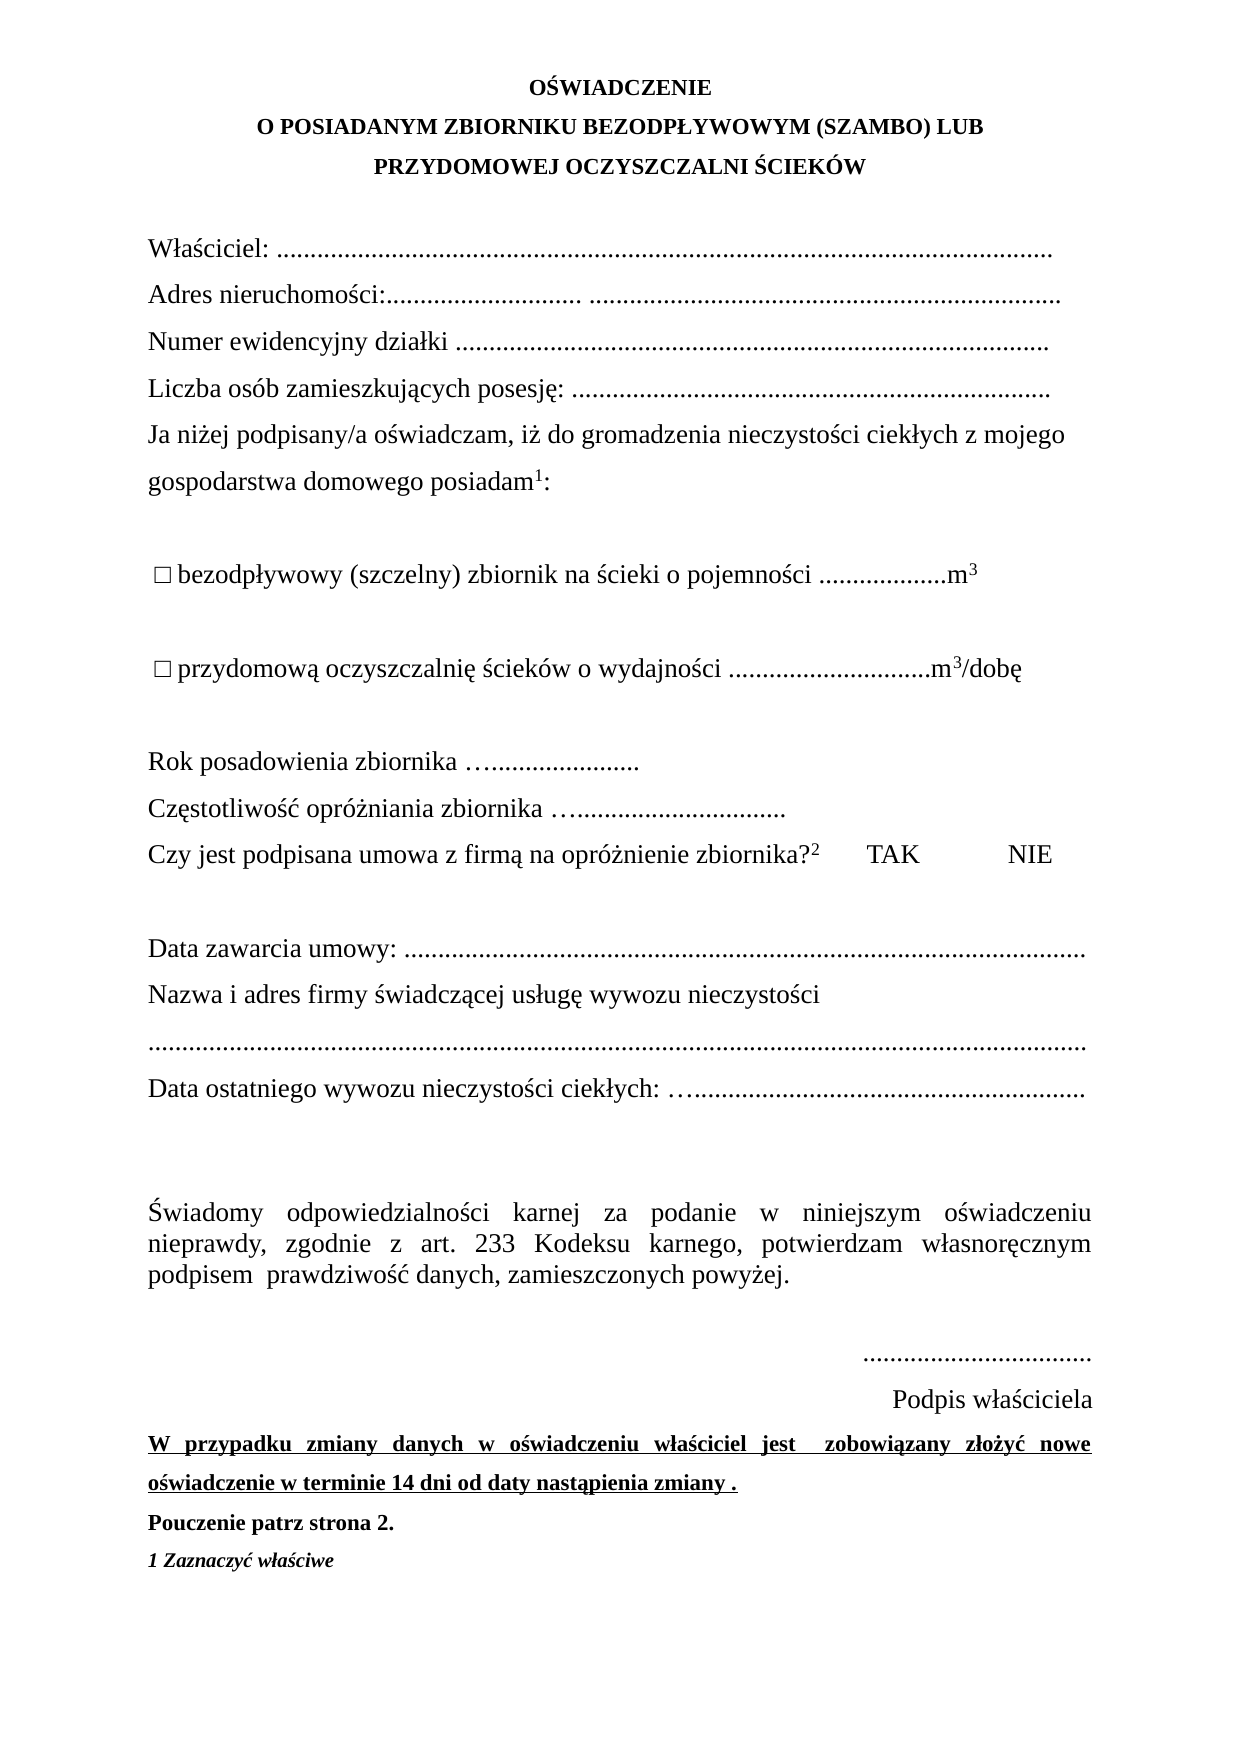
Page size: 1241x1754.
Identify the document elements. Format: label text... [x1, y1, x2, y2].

text Czy jest podpisana umowa z firmą na opróżnienie zbiornika?2 TAK NIE [148, 838, 1093, 869]
text Nazwa i adres firmy świadczącej usługę wywozu nieczystości [148, 978, 1093, 1009]
text O POSIADANYM ZBIORNIKU BEZODPŁYWOWYM (SZAMBO) LUB [148, 113, 1093, 139]
text Pouczenie patrz strona 2. [148, 1509, 1093, 1535]
text .................................. [148, 1336, 1093, 1367]
text □ przydomową oczyszczalnię ścieków o wydajności ..............................m3/dobę [148, 652, 1093, 683]
text □ bezodpływowy (szczelny) zbiornik na ścieki o pojemności ...................m3 [148, 558, 1093, 589]
text Podpis właściciela [148, 1383, 1093, 1414]
text Częstotliwość opróżniania zbiornika …............................... [148, 792, 1093, 823]
text Świadomy odpowiedzialności karnej za podanie w niniejszym oświadczeniu nieprawdy, zgodnie z art. 233 Kodeksu karnego, potwierdzam własnoręcznym podpisem prawdziwość danych, zamieszczonych powyżej. [148, 1196, 1093, 1290]
text W przypadku zmiany danych w oświadczeniu właściciel jest zobowiązany złożyć nowe oświadczenie w terminie 14 dni od daty nastąpienia zmiany . [148, 1430, 1093, 1496]
text 1 Zaznaczyć właściwe [148, 1548, 1093, 1572]
text Data ostatniego wywozu nieczystości ciekłych: ….......................................................... [148, 1072, 1093, 1103]
text Data zawarcia umowy: ..................................................................................................... [148, 932, 1093, 963]
text Numer ewidencyjny działki ........................................................................................ [148, 325, 1093, 356]
text Liczba osób zamieszkujących posesję: ....................................................................... [148, 372, 1093, 403]
text gospodarstwa domowego posiadam1: [148, 465, 1093, 496]
text Adres nieruchomości:............................. ...................................................................... [148, 278, 1093, 309]
text ........................................................................................................................................... [148, 1025, 1093, 1056]
text PRZYDOMOWEJ OCZYSZCZALNI ŚCIEKÓW [148, 153, 1093, 179]
text OŚWIADCZENIE [148, 74, 1093, 100]
text Właściciel: ................................................................................................................... [148, 232, 1093, 263]
text Rok posadowienia zbiornika …...................... [148, 745, 1093, 776]
text Ja niżej podpisany/a oświadczam, iż do gromadzenia nieczystości ciekłych z mojego [148, 418, 1093, 449]
